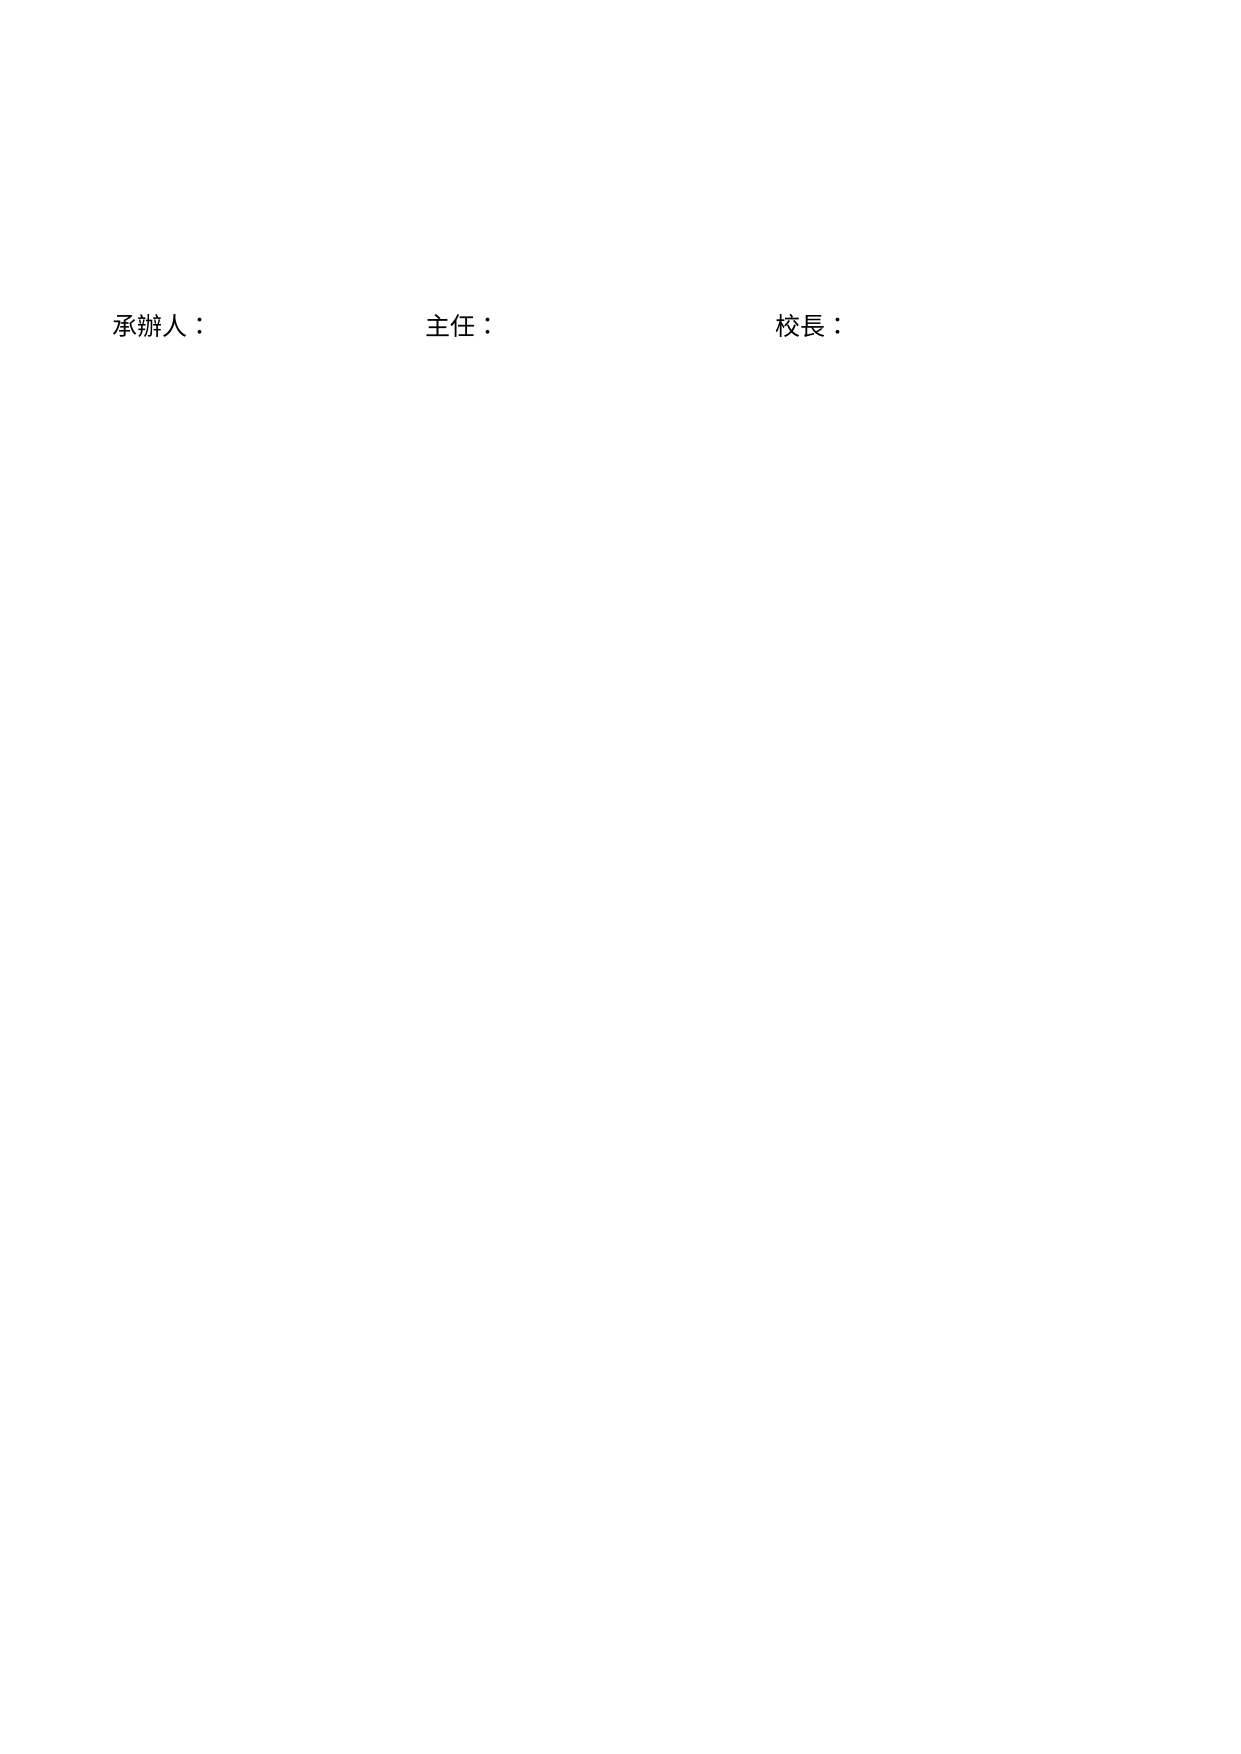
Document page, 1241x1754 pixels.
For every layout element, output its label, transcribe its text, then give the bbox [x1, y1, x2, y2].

text 承辦人： 主任： 校長： [112, 283, 1128, 346]
